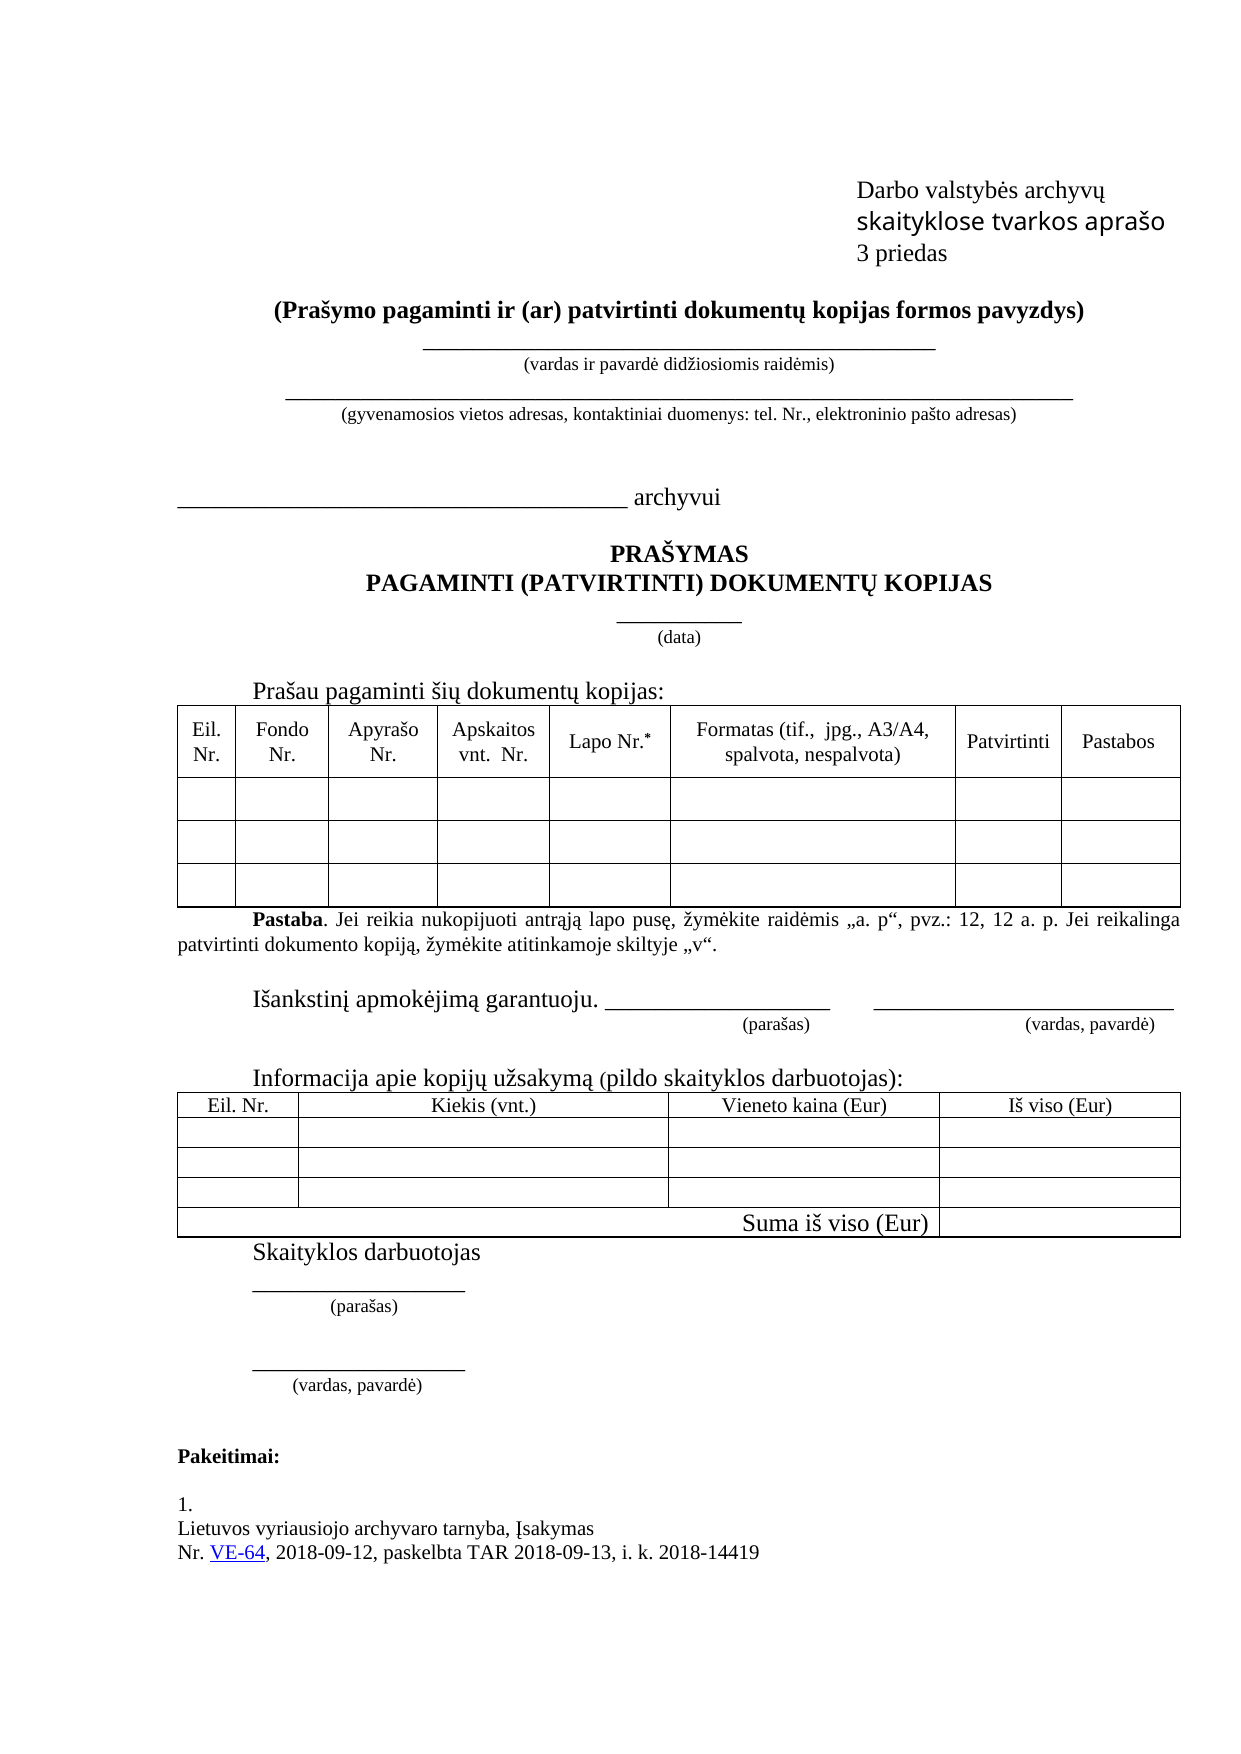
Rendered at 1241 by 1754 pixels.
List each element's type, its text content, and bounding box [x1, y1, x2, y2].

text Skaityklos darbuotojas [177, 1238, 1181, 1266]
table_cell [550, 864, 670, 906]
table_cell [329, 864, 437, 906]
text PRAŠYMAS [177, 539, 1181, 568]
table_header Kiekis (vnt.) [299, 1093, 668, 1117]
table_cell [669, 1118, 939, 1147]
text _______________________________________________________________ [177, 374, 1181, 403]
table_cell [671, 821, 955, 863]
text 1. [177, 1492, 1181, 1516]
text (parašas) [177, 1295, 1181, 1316]
text Išankstinį apmokėjimą garantuoju. __________________ ________________________ [177, 984, 1181, 1013]
text skaityklose tvarkos aprašo [856, 204, 1181, 238]
text (gyvenamosios vietos adresas, kontaktiniai duomenys: tel. Nr., elektroninio pašto adresas) [177, 403, 1181, 424]
table_cell [438, 778, 549, 820]
text Informacija apie kopijų užsakymą (pildo skaityklos darbuotojas): [177, 1063, 1181, 1092]
table_cell [1062, 864, 1180, 906]
text __________ [177, 597, 1181, 626]
table_cell [438, 821, 549, 863]
table_cell [671, 864, 955, 906]
text Lietuvos vyriausiojo archyvaro tarnyba, Įsakymas [177, 1516, 1181, 1540]
table_header Pastabos [1062, 706, 1180, 777]
text Pakeitimai: [177, 1444, 1181, 1468]
table_cell [299, 1118, 668, 1147]
table_header Iš viso (Eur) [940, 1093, 1180, 1117]
table_header Vieneto kaina (Eur) [669, 1093, 939, 1117]
table_cell [299, 1148, 668, 1177]
table_cell [956, 864, 1061, 906]
table_header Eil. Nr. [178, 1093, 298, 1117]
table_cell [178, 1178, 298, 1207]
table_cell [178, 864, 235, 906]
table_cell Suma iš viso (Eur) [178, 1208, 939, 1236]
text Pastaba. Jei reikia nukopijuoti antrąją lapo pusę, žymėkite raidėmis „a. p“, pvz.: 12, 12 a. p. Jei reikalinga patvirtinti dokumento kopiją, žymėkite atitinkamoje skiltyje „v“. [177, 908, 1181, 956]
table_cell [329, 778, 437, 820]
table_cell [1062, 821, 1180, 863]
table_header Apskaitos vnt. Nr. [438, 706, 549, 777]
text (Prašymo pagaminti ir (ar) patvirtinti dokumentų kopijas formos pavyzdys) [177, 295, 1181, 324]
table_cell [669, 1178, 939, 1207]
table_cell [550, 821, 670, 863]
text Darbo valstybės archyvų [856, 175, 1181, 204]
table_cell [669, 1148, 939, 1177]
table_cell [940, 1178, 1180, 1207]
table_cell [178, 1148, 298, 1177]
text _________________________________________ [177, 324, 1181, 353]
table_cell [940, 1148, 1180, 1177]
text (parašas) (vardas, pavardė) [177, 1013, 1181, 1034]
table_header Lapo Nr.* [550, 706, 670, 777]
table_cell [671, 778, 955, 820]
table_cell [940, 1208, 1180, 1236]
table_cell [1062, 778, 1180, 820]
text _________________ [177, 1266, 1181, 1295]
text 3 priedas [856, 238, 1181, 266]
text Prašau pagaminti šių dokumentų kopijas: [177, 676, 1181, 705]
table_cell [956, 778, 1061, 820]
table_cell [178, 821, 235, 863]
table_cell [329, 821, 437, 863]
text (data) [177, 626, 1181, 647]
table_cell [438, 864, 549, 906]
table_header Fondo Nr. [236, 706, 328, 777]
text (vardas ir pavardė didžiosiomis raidėmis) [177, 353, 1181, 374]
text ____________________________________ archyvui [177, 482, 1181, 511]
table_header Patvirtinti [956, 706, 1061, 777]
table_header Apyrašo Nr. [329, 706, 437, 777]
text (vardas, pavardė) [177, 1374, 1181, 1396]
text PAGAMINTI (PATVIRTINTI) DOKUMENTŲ KOPIJAS [177, 568, 1181, 597]
table_cell [178, 778, 235, 820]
text Nr. VE-64, 2018-09-12, paskelbta TAR 2018-09-13, i. k. 2018-14419 [177, 1540, 1181, 1564]
table_header Formatas (tif., jpg., A3/A4, spalvota, nespalvota) [671, 706, 955, 777]
table_cell [956, 821, 1061, 863]
table_cell [299, 1178, 668, 1207]
table_cell [236, 778, 328, 820]
table_cell [236, 864, 328, 906]
table_cell [550, 778, 670, 820]
table_header Eil. Nr. [178, 706, 235, 777]
table_cell [178, 1118, 298, 1147]
table_cell [940, 1118, 1180, 1147]
text _________________ [177, 1345, 1181, 1374]
table_cell [236, 821, 328, 863]
